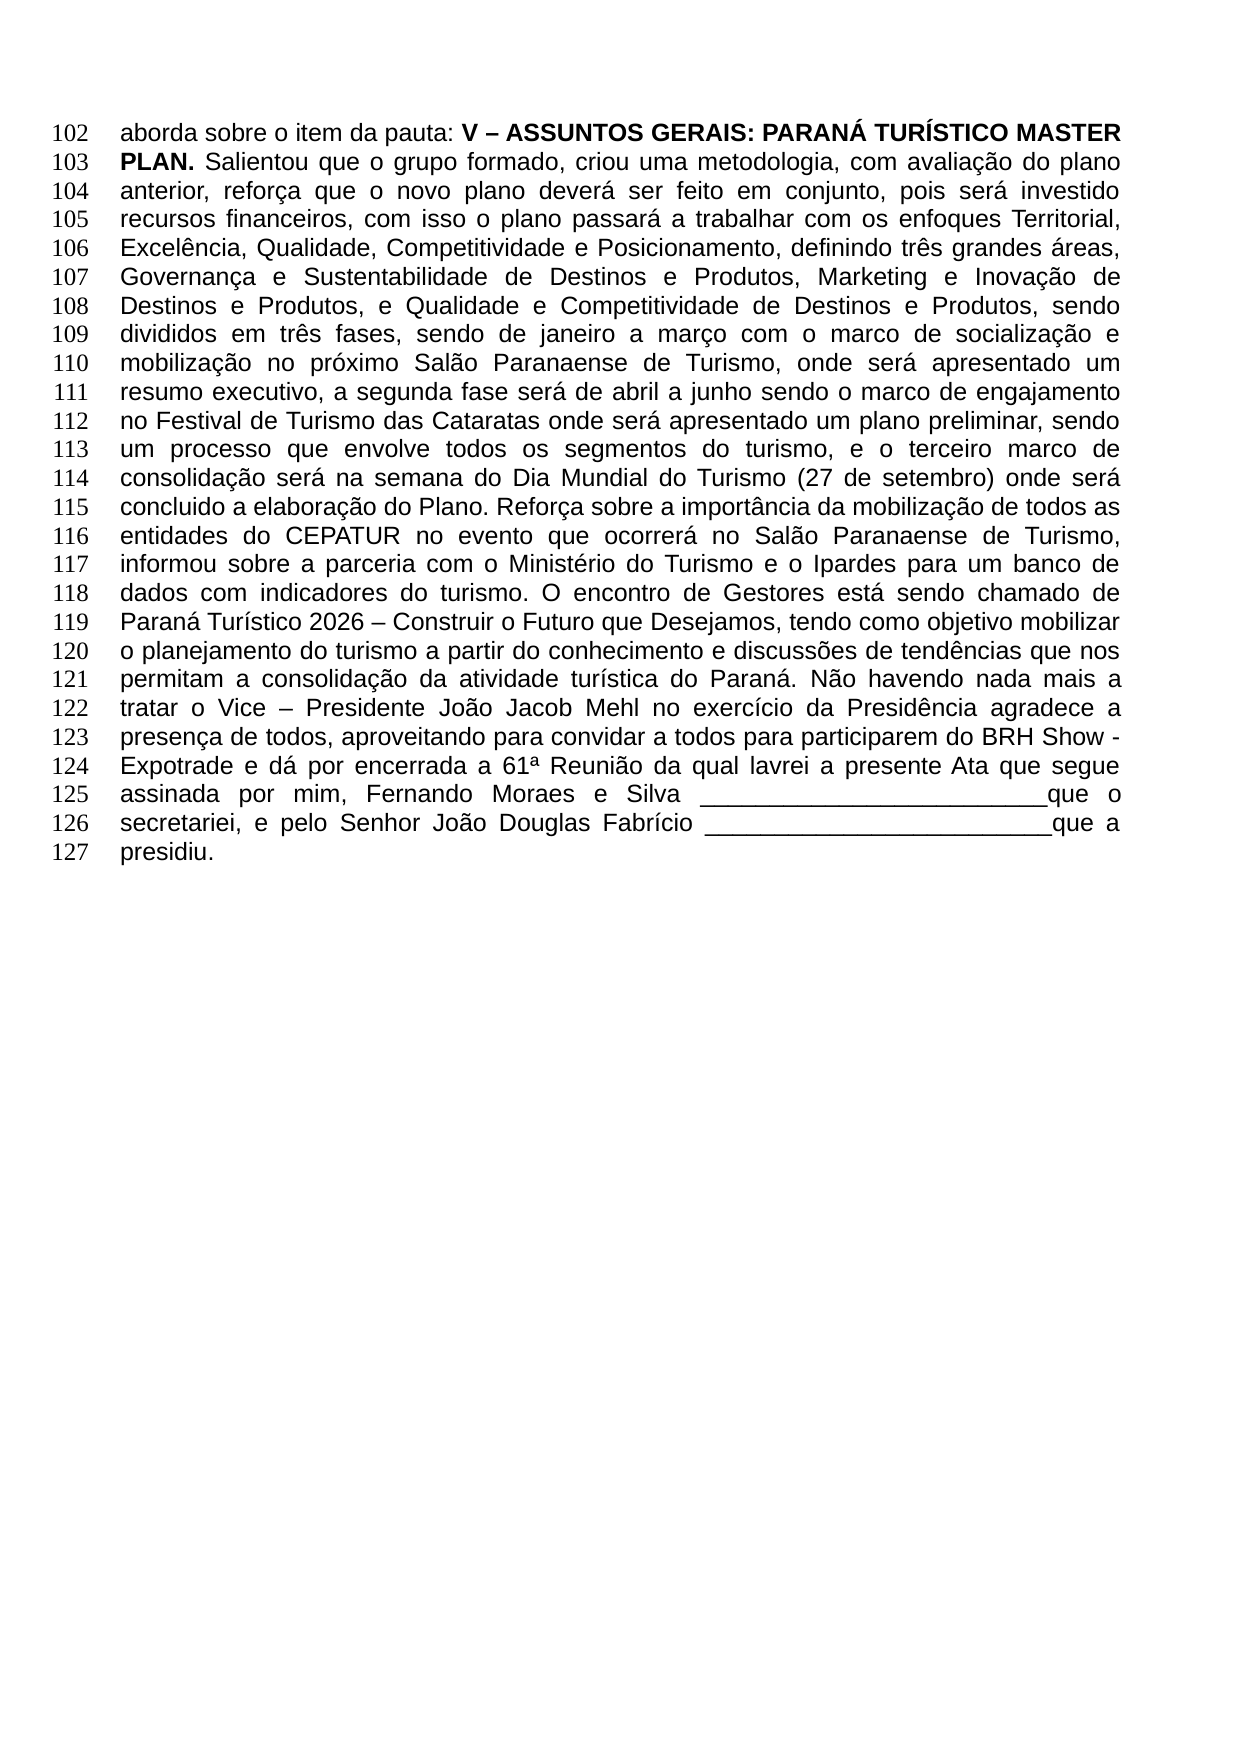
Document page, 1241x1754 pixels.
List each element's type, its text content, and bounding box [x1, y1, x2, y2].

list aborda sobre o item da pauta: V – ASSUNTOS GERAIS: PARANÁ TURÍSTICO MASTER PLAN. Salientou que o grupo formado, criou uma metodologia, com avaliação do plano anterior, reforça que o novo plano deverá ser feito em conjunto, pois será investido recursos financeiros, com isso o plano passará a trabalhar com os enfoques Territorial, Excelência, Qualidade, Competitividade e Posicionamento, definindo três grandes áreas, Governança e Sustentabilidade de Destinos e Produtos, Marketing e Inovação de Destinos e Produtos, e Qualidade e Competitividade de Destinos e Produtos, sendo divididos em três fases, sendo de janeiro a março com o marco de socialização e mobilização no próximo Salão Paranaense de Turismo, onde será apresentado um resumo executivo, a segunda fase será de abril a junho sendo o marco de engajamento no Festival de Turismo das Cataratas onde será apresentado um plano preliminar, sendo um processo que envolve todos os segmentos do turismo, e o terceiro marco de consolidação será na semana do Dia Mundial do Turismo (27 de setembro) onde será concluido a elaboração do Plano. Reforça sobre a importância da mobilização de todos as entidades do CEPATUR no evento que ocorrerá no Salão Paranaense de Turismo, informou sobre a parceria com o Ministério do Turismo e o Ipardes para um banco de dados com indicadores do turismo. O encontro de Gestores está sendo chamado de Paraná Turístico 2026 – Construir o Futuro que Desejamos, tendo como objetivo mobilizar o planejamento do turismo a partir do conhecimento e discussões de tendências que nos permitam a consolidação da atividade turística do Paraná. Não havendo nada mais a tratar o Vice – Presidente João Jacob Mehl no exercício da Presidência agradece a presença de todos, aproveitando para convidar a todos para participarem do BRH Show - Expotrade e dá por encerrada a 61ª Reunião da qual lavrei a presente Ata que segue assinada por mim, Fernando Moraes e Silva _________________________que o secretariei, e pelo Senhor João Douglas Fabrício _________________________que a presidiu. [120, 118, 1122, 866]
